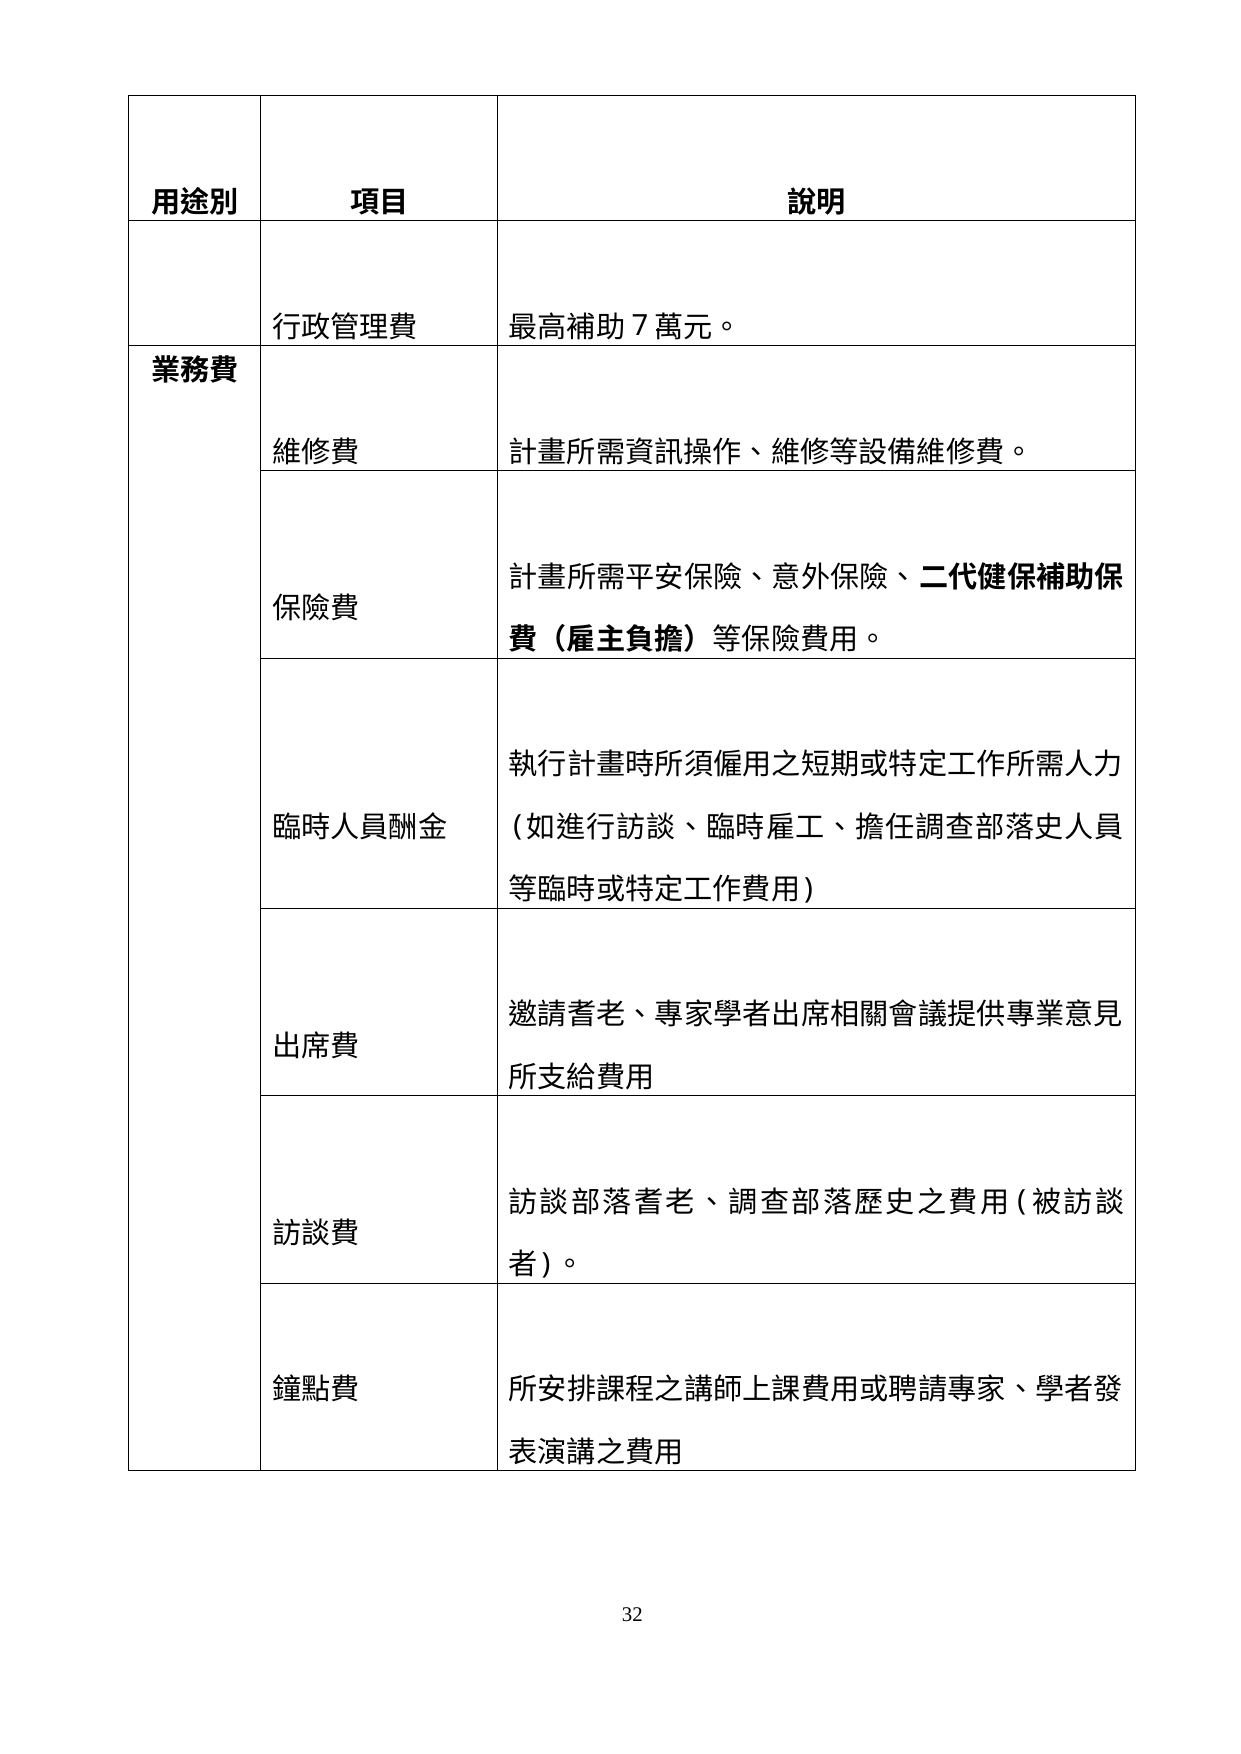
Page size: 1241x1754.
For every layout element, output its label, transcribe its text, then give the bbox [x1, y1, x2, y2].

table_header 說明 [498, 96, 1135, 220]
table_cell 業務費 [129, 346, 260, 1470]
table_cell 鐘點費 [261, 1284, 497, 1470]
table_cell 訪談部落耆老、調查部落歷史之費用(被訪談者)。 [498, 1096, 1135, 1283]
table_cell 執行計畫時所須僱用之短期或特定工作所需人力(如進行訪談、臨時雇工、擔任調查部落史人員等臨時或特定工作費用) [498, 659, 1135, 908]
table_header 項目 [261, 96, 497, 220]
table_cell 臨時人員酬金 [261, 659, 497, 908]
table_cell 計畫所需平安保險、意外保險、二代健保補助保費（雇主負擔）等保險費用。 [498, 471, 1135, 658]
table_header 用途別 [129, 96, 260, 220]
table_cell 維修費 [261, 346, 497, 470]
table_cell 計畫所需資訊操作、維修等設備維修費。 [498, 346, 1135, 470]
table_cell 出席費 [261, 909, 497, 1095]
table_cell 最高補助7萬元。 [498, 221, 1135, 345]
table_cell 所安排課程之講師上課費用或聘請專家、學者發表演講之費用 [498, 1284, 1135, 1470]
table_cell 行政管理費 [261, 221, 497, 345]
table_cell 邀請耆老、專家學者出席相關會議提供專業意見所支給費用 [498, 909, 1135, 1095]
table_cell 訪談費 [261, 1096, 497, 1283]
table_cell [129, 221, 260, 345]
table_cell 保險費 [261, 471, 497, 658]
